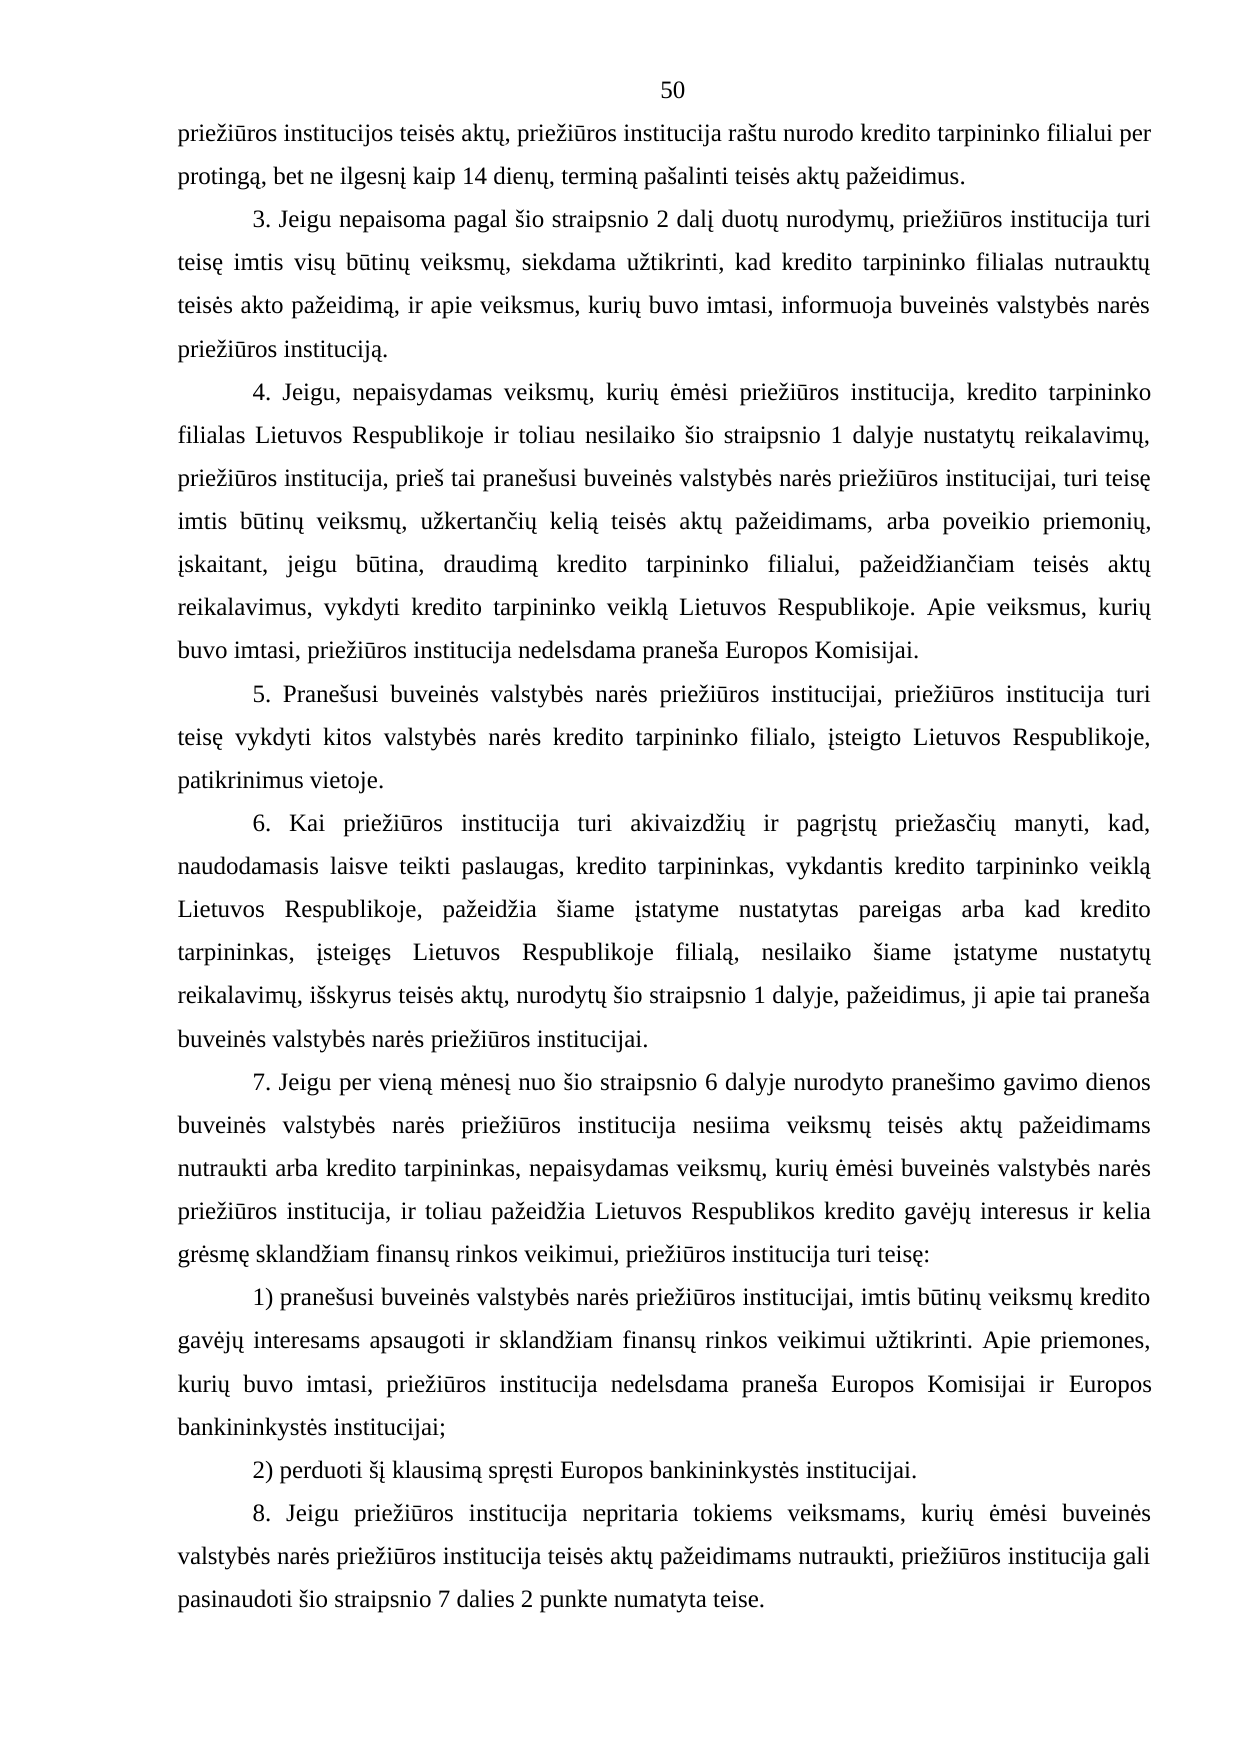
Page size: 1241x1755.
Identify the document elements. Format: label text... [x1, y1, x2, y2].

text 2) perduoti šį klausimą spręsti Europos bankininkystės institucijai. [177, 1455, 1152, 1484]
text 5. Pranešusi buveinės valstybės narės priežiūros institucijai, priežiūros institucija turi teisę vykdyti kitos valstybės narės kredito tarpininko filialo, įsteigto Lietuvos Respublikoje, patikrinimus vietoje. [177, 679, 1152, 794]
text 4. Jeigu, nepaisydamas veiksmų, kurių ėmėsi priežiūros institucija, kredito tarpininko filialas Lietuvos Respublikoje ir toliau nesilaiko šio straipsnio 1 dalyje nustatytų reikalavimų, priežiūros institucija, prieš tai pranešusi buveinės valstybės narės priežiūros institucijai, turi teisę imtis būtinų veiksmų, užkertančių kelią teisės aktų pažeidimams, arba poveikio priemonių, įskaitant, jeigu būtina, draudimą kredito tarpininko filialui, pažeidžiančiam teisės aktų reikalavimus, vykdyti kredito tarpininko veiklą Lietuvos Respublikoje. Apie veiksmus, kurių buvo imtasi, priežiūros institucija nedelsdama praneša Europos Komisijai. [177, 377, 1152, 664]
text priežiūros institucijos teisės aktų, priežiūros institucija raštu nurodo kredito tarpininko filialui per protingą, bet ne ilgesnį kaip 14 dienų, terminą pašalinti teisės aktų pažeidimus. [177, 118, 1152, 190]
text 7. Jeigu per vieną mėnesį nuo šio straipsnio 6 dalyje nurodyto pranešimo gavimo dienos buveinės valstybės narės priežiūros institucija nesiima veiksmų teisės aktų pažeidimams nutraukti arba kredito tarpininkas, nepaisydamas veiksmų, kurių ėmėsi buveinės valstybės narės priežiūros institucija, ir toliau pažeidžia Lietuvos Respublikos kredito gavėjų interesus ir kelia grėsmę sklandžiam finansų rinkos veikimui, priežiūros institucija turi teisę: [177, 1067, 1152, 1268]
text 8. Jeigu priežiūros institucija nepritaria tokiems veiksmams, kurių ėmėsi buveinės valstybės narės priežiūros institucija teisės aktų pažeidimams nutraukti, priežiūros institucija gali pasinaudoti šio straipsnio 7 dalies 2 punkte numatyta teise. [177, 1498, 1152, 1613]
text 6. Kai priežiūros institucija turi akivaizdžių ir pagrįstų priežasčių manyti, kad, naudodamasis laisve teikti paslaugas, kredito tarpininkas, vykdantis kredito tarpininko veiklą Lietuvos Respublikoje, pažeidžia šiame įstatyme nustatytas pareigas arba kad kredito tarpininkas, įsteigęs Lietuvos Respublikoje filialą, nesilaiko šiame įstatyme nustatytų reikalavimų, išskyrus teisės aktų, nurodytų šio straipsnio 1 dalyje, pažeidimus, ji apie tai praneša buveinės valstybės narės priežiūros institucijai. [177, 808, 1152, 1052]
text 3. Jeigu nepaisoma pagal šio straipsnio 2 dalį duotų nurodymų, priežiūros institucija turi teisę imtis visų būtinų veiksmų, siekdama užtikrinti, kad kredito tarpininko filialas nutrauktų teisės akto pažeidimą, ir apie veiksmus, kurių buvo imtasi, informuoja buveinės valstybės narės priežiūros instituciją. [177, 204, 1152, 362]
text 1) pranešusi buveinės valstybės narės priežiūros institucijai, imtis būtinų veiksmų kredito gavėjų interesams apsaugoti ir sklandžiam finansų rinkos veikimui užtikrinti. Apie priemones, kurių buvo imtasi, priežiūros institucija nedelsdama praneša Europos Komisijai ir Europos bankininkystės institucijai; [177, 1282, 1152, 1441]
